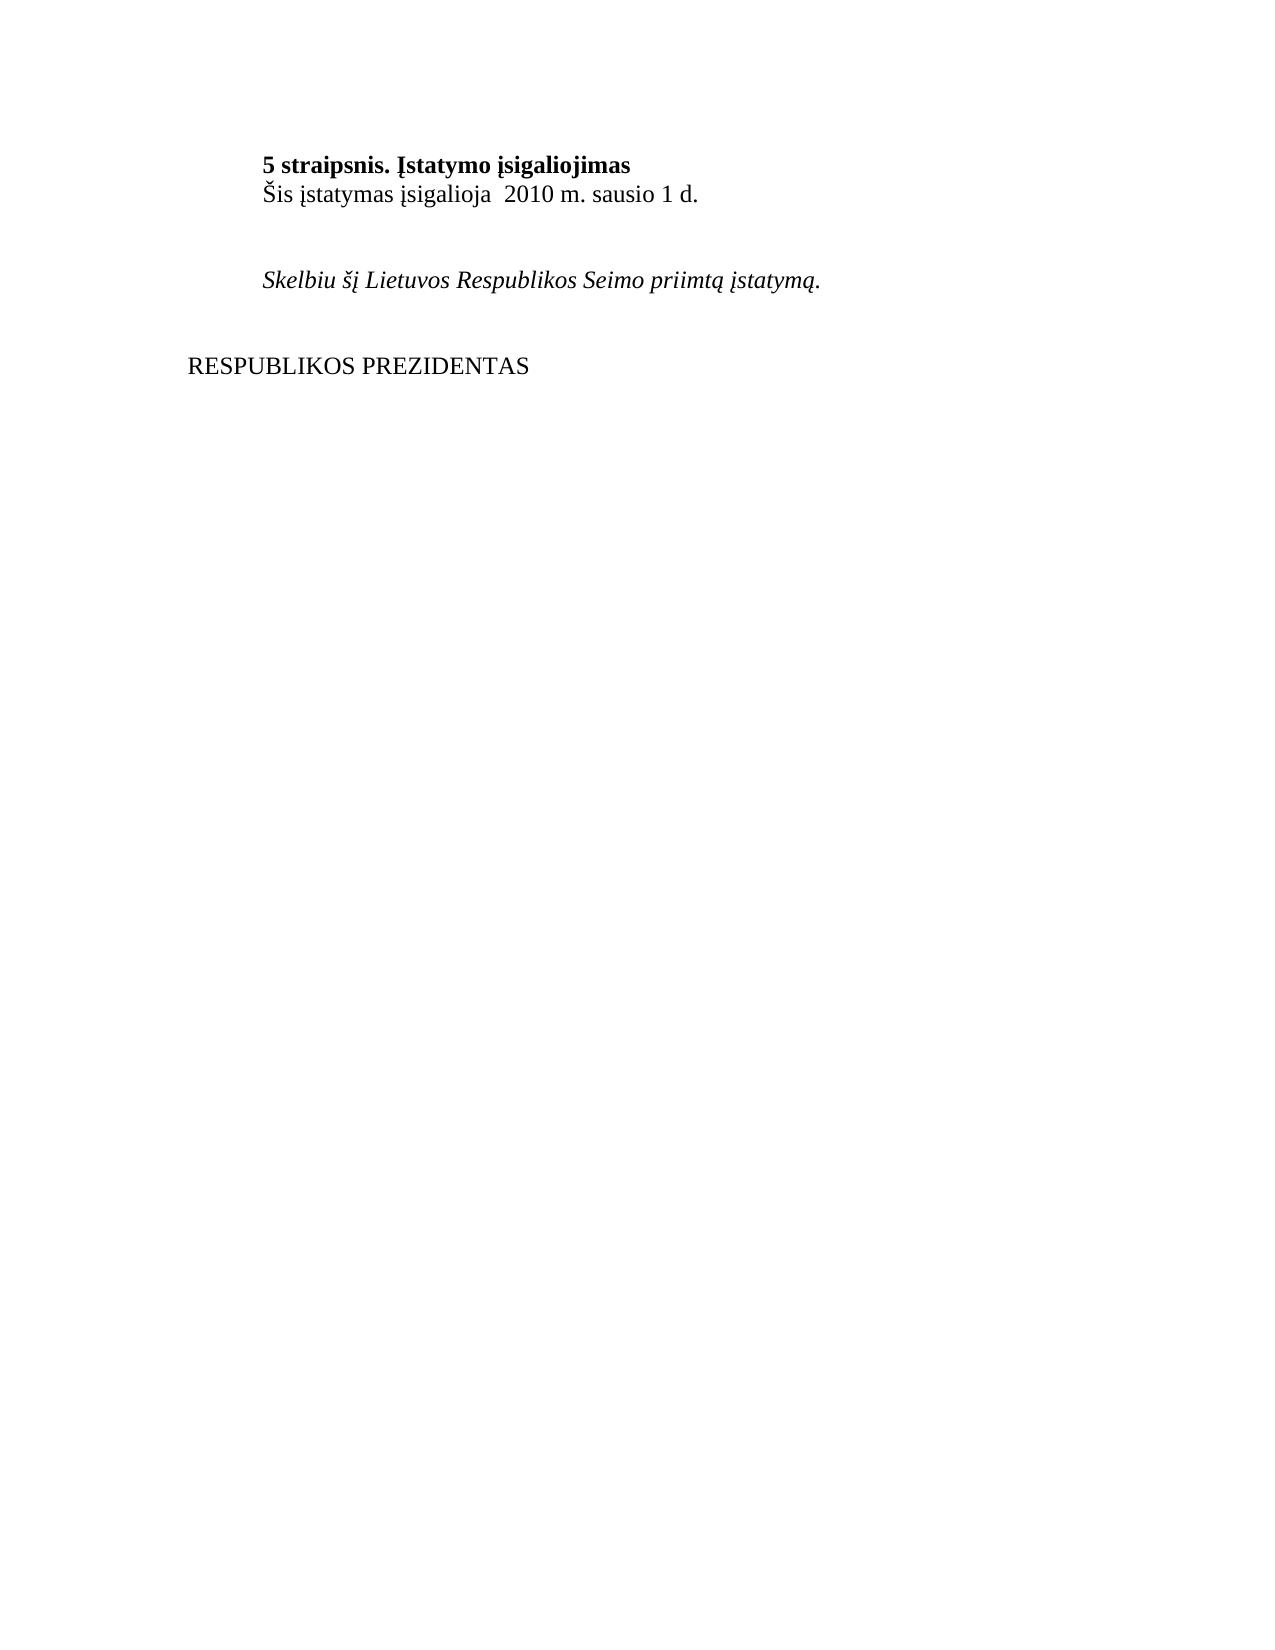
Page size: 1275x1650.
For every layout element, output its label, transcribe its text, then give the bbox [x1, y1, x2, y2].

text Šis įstatymas įsigalioja 2010 m. sausio 1 d. [187, 179, 1144, 207]
text RESPUBLIKOS PREZIDENTAS [187, 351, 1144, 380]
text 5 straipsnis. Įstatymo įsigaliojimas [187, 150, 1144, 179]
text Skelbiu šį Lietuvos Respublikos Seimo priimtą įstatymą. [187, 265, 1144, 294]
